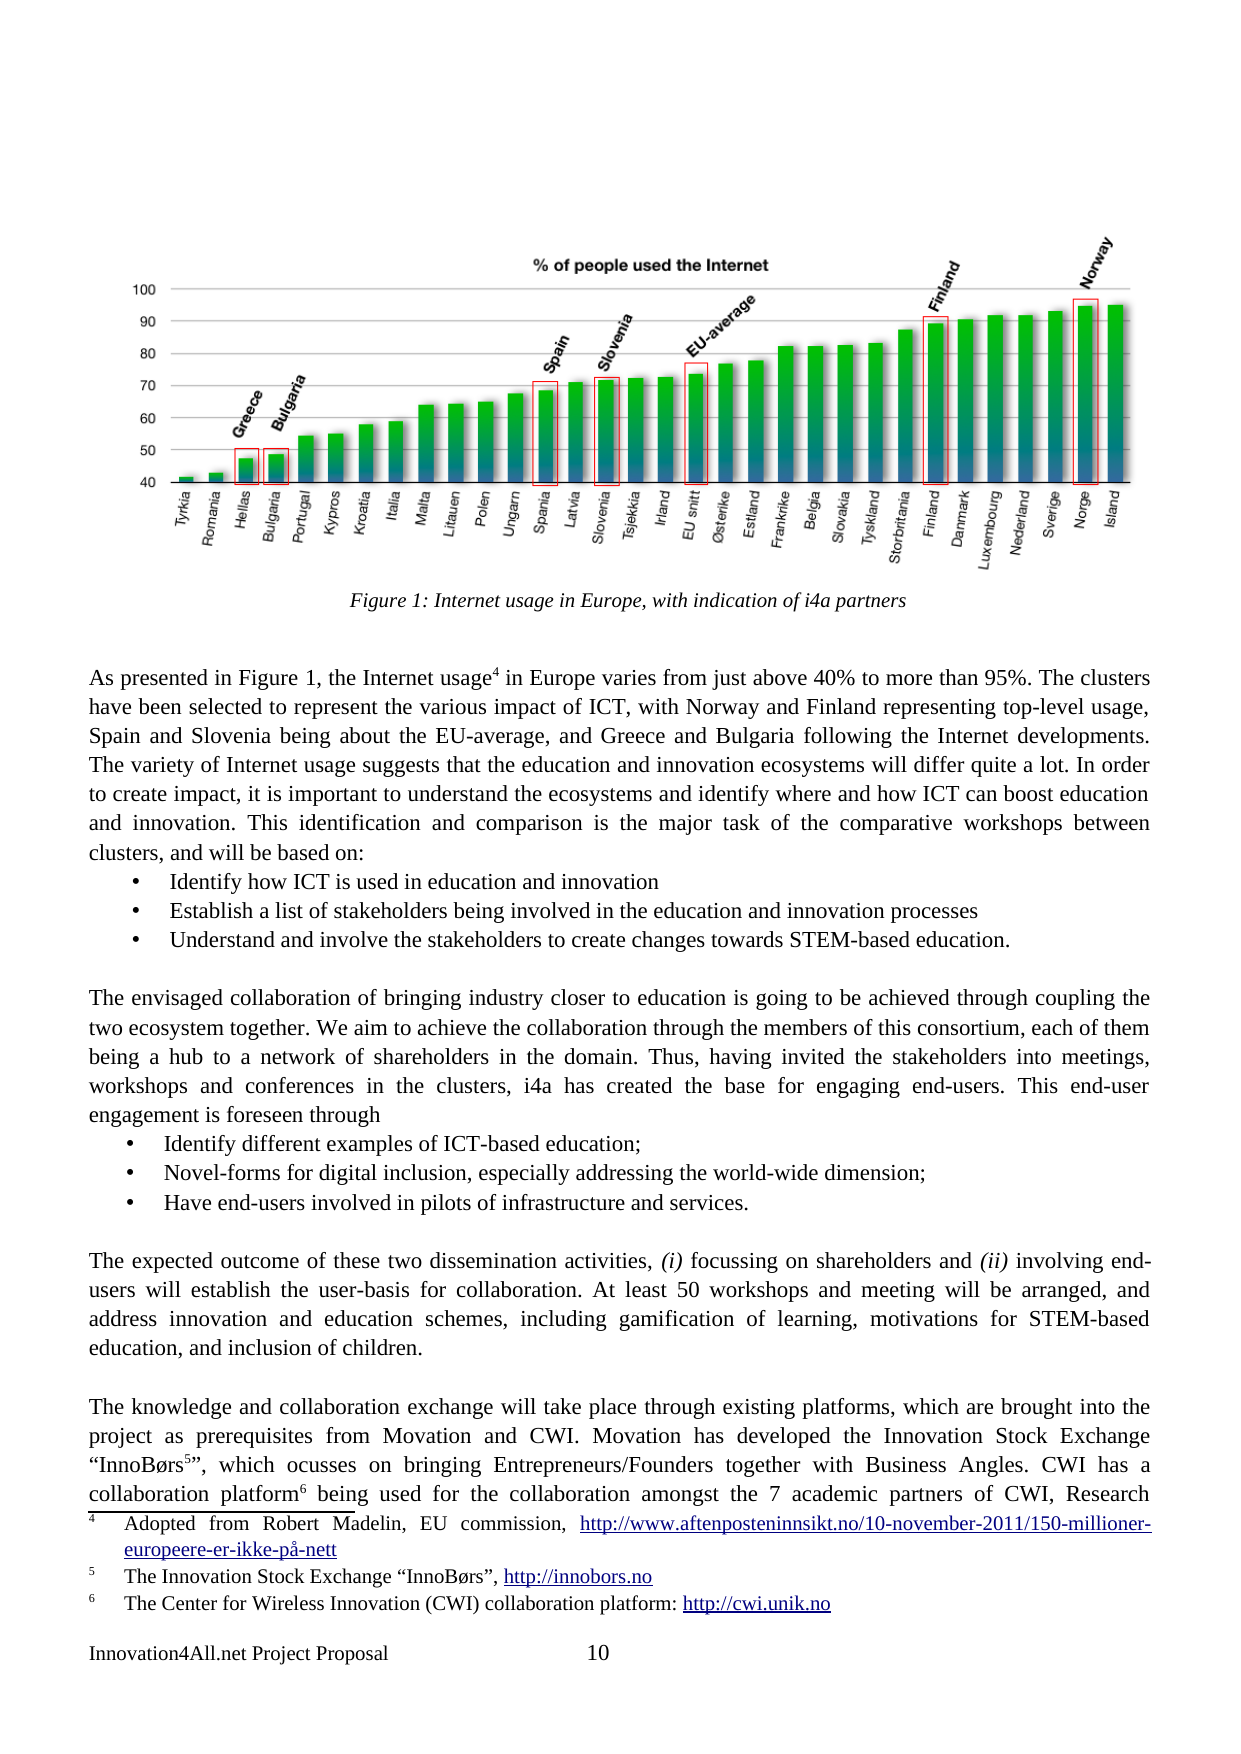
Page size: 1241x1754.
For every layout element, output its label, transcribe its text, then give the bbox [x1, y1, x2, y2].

list Understand and involve the stakeholders to create changes towards STEM-based education. [132, 927, 1152, 952]
text The Center for Wireless Innovation (CWI) collaboration platform: http://cwi.unik.no [88, 1591, 1152, 1614]
list Identify how ICT is used in education and innovation [132, 869, 1152, 894]
text The knowledge and collaboration exchange will take place through existing platforms, which are brought into the project as prerequisites from Movation and CWI. Movation has developed the Innovation Stock Exchange “InnoBørs”, which ocusses on bringing Entrepreneurs/Founders together with Business Angles. CWI has a collaboration platform being used for the collaboration amongst the 7 academic partners of CWI, Research [88, 1394, 1152, 1507]
text The envisaged collaboration of bringing industry closer to education is going to be achieved through coupling the two ecosystem together. We aim to achieve the collaboration through the members of this consortium, each of them being a hub to a network of shareholders in the domain. Thus, having invited the stakeholders into meetings, workshops and conferences in the clusters, i4a has created the base for engaging end-users. This end-user engagement is foreseen through [88, 985, 1152, 1127]
text Adopted from Robert Madelin, EU commission, http://www.aftenposteninnsikt.no/10-november-2011/150-millioner-europeere-er-ikke-på-nett [88, 1512, 1152, 1561]
list Novel-forms for digital inclusion, especially addressing the world-wide dimension; [126, 1160, 1152, 1186]
text Figure 1: Internet usage in Europe, with indication of i4a partners [103, 586, 1155, 612]
list Have end-users involved in pilots of infrastructure and services. [126, 1189, 1152, 1215]
text The expected outcome of these two dissemination activities, (i) focussing on shareholders and (ii) involving end-users will establish the user-basis for collaboration. At least 50 workshops and meeting will be arranged, and address innovation and education schemes, including gamification of learning, motivations for STEM-based education, and inclusion of children. [88, 1248, 1152, 1361]
picture [103, 207, 1155, 586]
text The Innovation Stock Exchange “InnoBørs”, http://innobors.no [88, 1565, 1152, 1588]
list Identify different examples of ICT-based education; [126, 1131, 1152, 1157]
text As presented in Figure 1, the Internet usage in Europe varies from just above 40% to more than 95%. The clusters have been selected to represent the various impact of ICT, with Norway and Finland representing top-level usage, Spain and Slovenia being about the EU-average, and Greece and Bulgaria following the Internet developments. The variety of Internet usage suggests that the education and innovation ecosystems will differ quite a lot. In order to create impact, it is important to understand the ecosystems and identify where and how ICT can boost education and innovation. This identification and comparison is the major task of the comparative workshops between clusters, and will be based on: [88, 664, 1152, 865]
list Establish a list of stakeholders being involved in the education and innovation processes [132, 898, 1152, 923]
